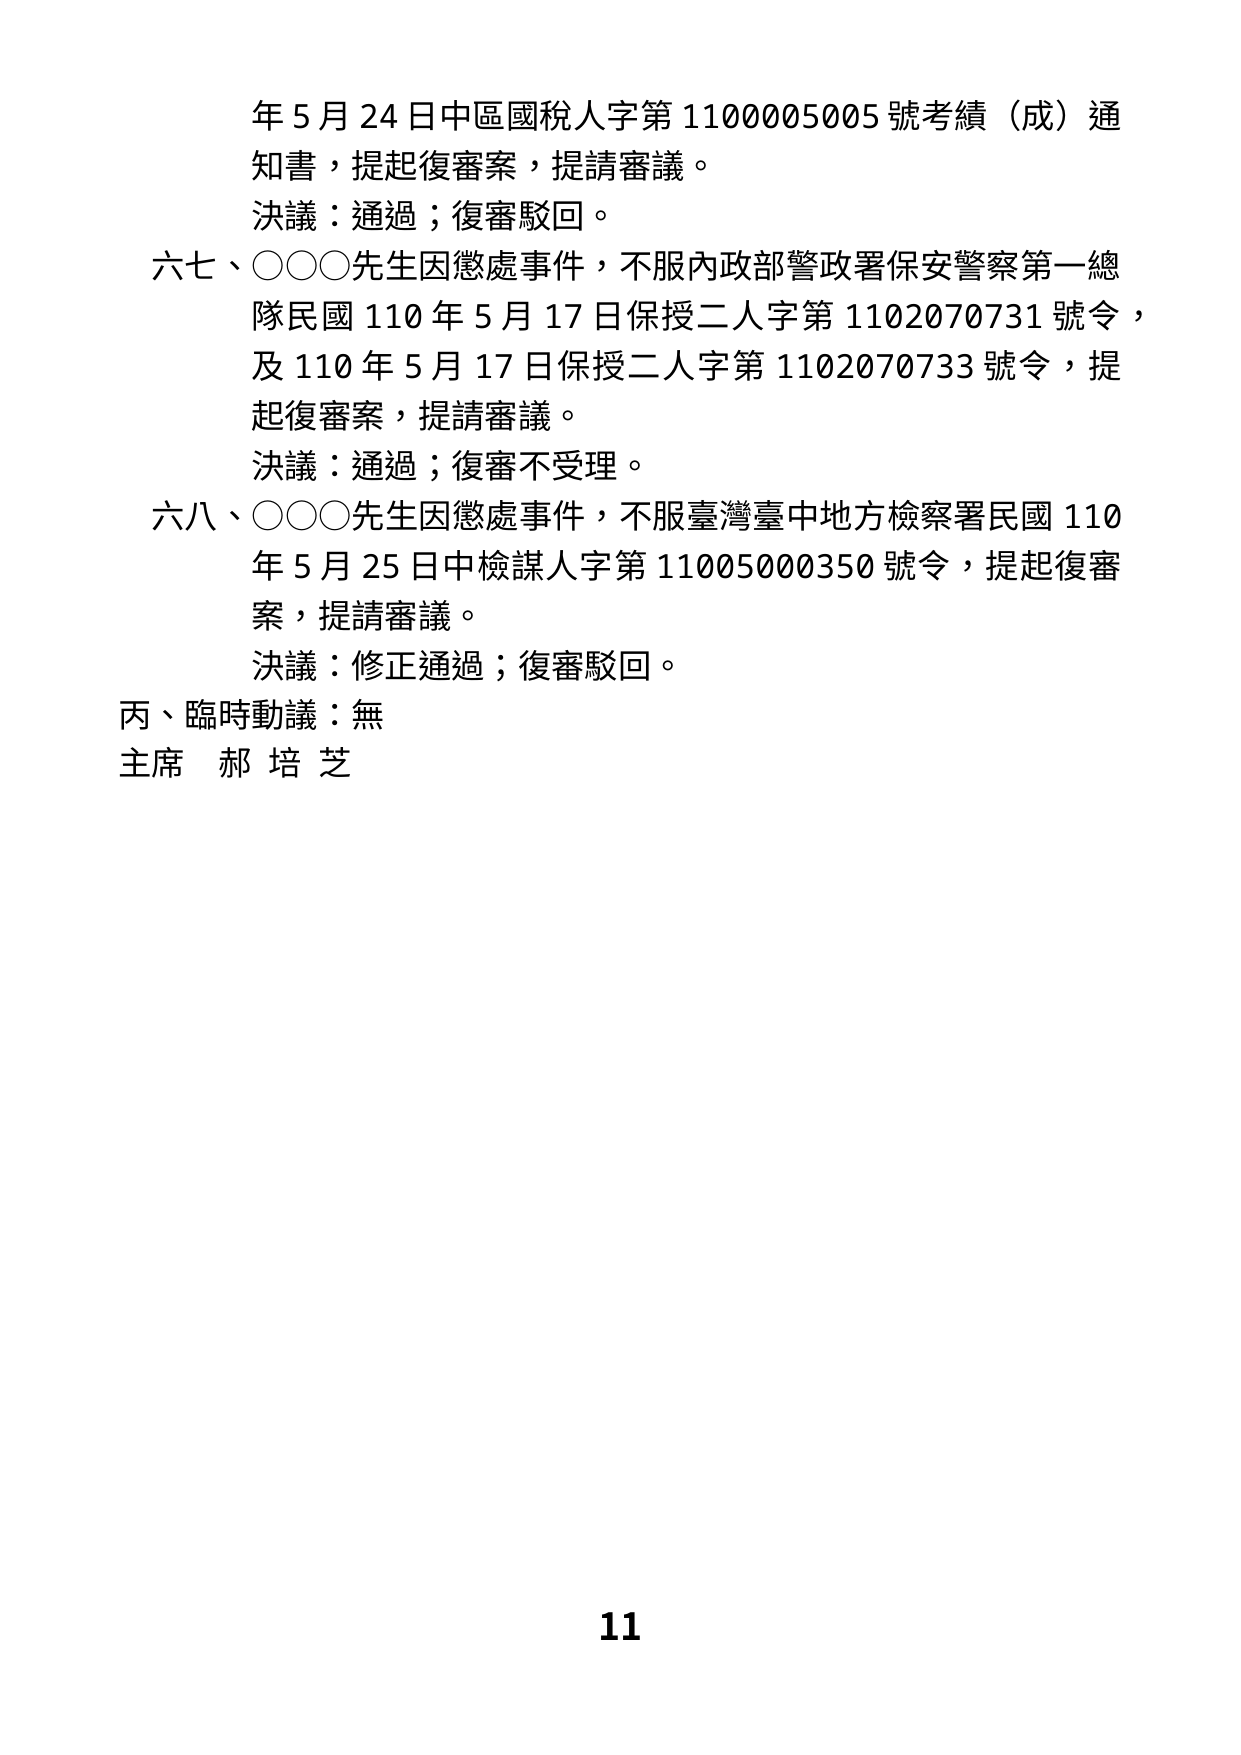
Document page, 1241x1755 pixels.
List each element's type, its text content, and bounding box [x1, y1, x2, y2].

text 六七、○○○先生因懲處事件，不服內政部警政署保安警察第一總隊民國110年5月17日保授二人字第1102070731號令，及110年5月17日保授二人字第1102070733號令，提起復審案，提請審議。 [118, 239, 1122, 439]
text 決議：通過；復審不受理。 [251, 439, 1122, 489]
text 丙、臨時動議：無 [118, 689, 1122, 737]
text 六八、○○○先生因懲處事件，不服臺灣臺中地方檢察署民國110年5月25日中檢謀人字第11005000350號令，提起復審案，提請審議。 [118, 489, 1122, 639]
text 決議：修正通過；復審駁回。 [251, 639, 1122, 689]
text 主席 郝 培 芝 [118, 737, 1122, 784]
text 年5月24日中區國稅人字第1100005005號考績（成）通知書，提起復審案，提請審議。 [118, 89, 1122, 189]
text 決議：通過；復審駁回。 [251, 189, 1122, 239]
